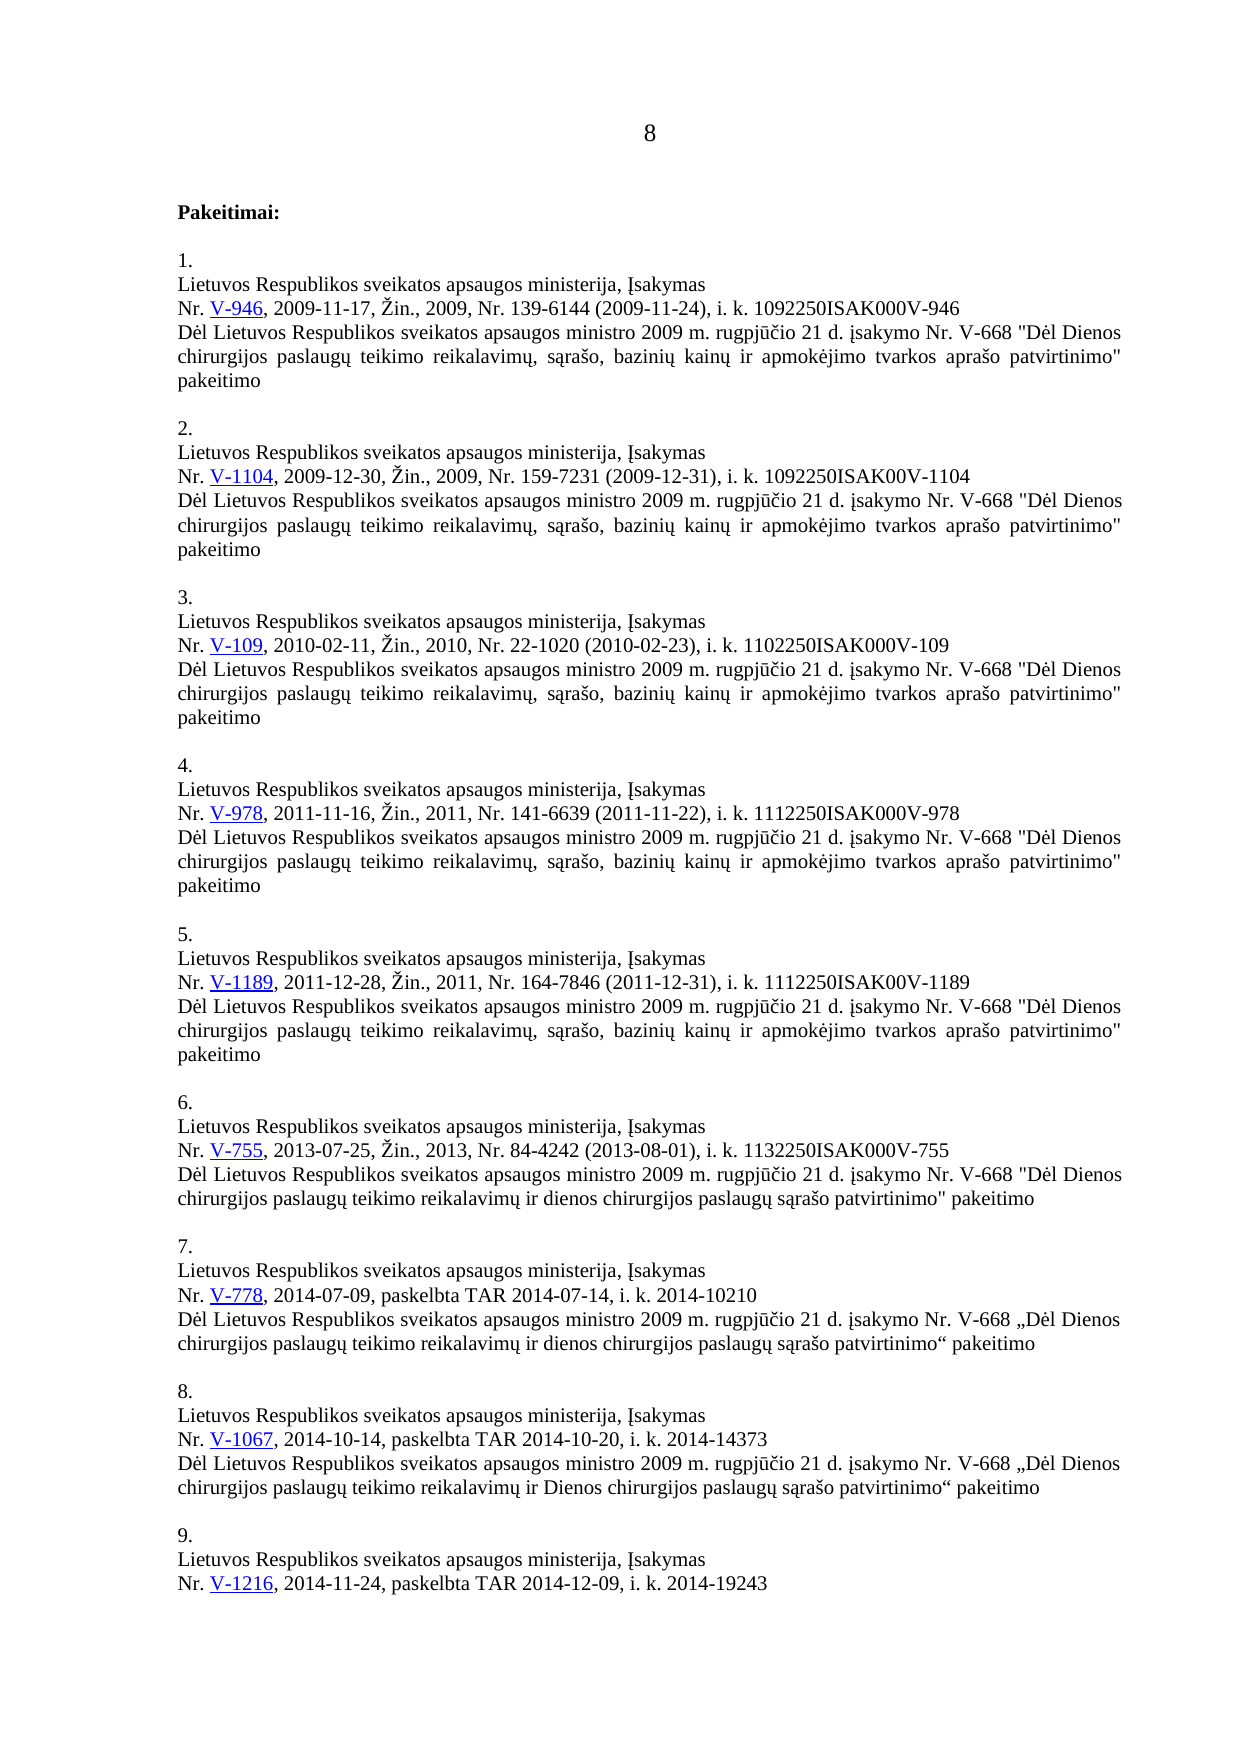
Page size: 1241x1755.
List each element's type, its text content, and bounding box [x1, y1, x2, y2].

text Dėl Lietuvos Respublikos sveikatos apsaugos ministro 2009 m. rugpjūčio 21 d. įsakymo Nr. V-668 "Dėl Dienos chirurgijos paslaugų teikimo reikalavimų, sąrašo, bazinių kainų ir apmokėjimo tvarkos aprašo patvirtinimo" pakeitimo [177, 657, 1122, 729]
text Nr. V-778, 2014-07-09, paskelbta TAR 2014-07-14, i. k. 2014-10210 [177, 1282, 1122, 1307]
text Nr. V-1104, 2009-12-30, Žin., 2009, Nr. 159-7231 (2009-12-31), i. k. 1092250ISAK00V-1104 [177, 464, 1122, 488]
text Nr. V-109, 2010-02-11, Žin., 2010, Nr. 22-1020 (2010-02-23), i. k. 1102250ISAK000V-109 [177, 633, 1122, 657]
text Nr. V-946, 2009-11-17, Žin., 2009, Nr. 139-6144 (2009-11-24), i. k. 1092250ISAK000V-946 [177, 296, 1122, 320]
text Lietuvos Respublikos sveikatos apsaugos ministerija, Įsakymas [177, 1403, 1122, 1427]
text Dėl Lietuvos Respublikos sveikatos apsaugos ministro 2009 m. rugpjūčio 21 d. įsakymo Nr. V-668 "Dėl Dienos chirurgijos paslaugų teikimo reikalavimų ir dienos chirurgijos paslaugų sąrašo patvirtinimo" pakeitimo [177, 1162, 1122, 1210]
text Nr. V-1189, 2011-12-28, Žin., 2011, Nr. 164-7846 (2011-12-31), i. k. 1112250ISAK00V-1189 [177, 970, 1122, 994]
text Pakeitimai: [177, 200, 1122, 224]
text 5. [177, 922, 1122, 946]
text 6. [177, 1090, 1122, 1114]
text Lietuvos Respublikos sveikatos apsaugos ministerija, Įsakymas [177, 272, 1122, 296]
text 7. [177, 1234, 1122, 1258]
text Nr. V-1216, 2014-11-24, paskelbta TAR 2014-12-09, i. k. 2014-19243 [177, 1571, 1122, 1595]
text 8. [177, 1379, 1122, 1403]
text Lietuvos Respublikos sveikatos apsaugos ministerija, Įsakymas [177, 609, 1122, 633]
text 3. [177, 585, 1122, 609]
text Nr. V-755, 2013-07-25, Žin., 2013, Nr. 84-4242 (2013-08-01), i. k. 1132250ISAK000V-755 [177, 1138, 1122, 1162]
text Nr. V-1067, 2014-10-14, paskelbta TAR 2014-10-20, i. k. 2014-14373 [177, 1427, 1122, 1451]
text Lietuvos Respublikos sveikatos apsaugos ministerija, Įsakymas [177, 946, 1122, 970]
text Lietuvos Respublikos sveikatos apsaugos ministerija, Įsakymas [177, 1114, 1122, 1138]
text Dėl Lietuvos Respublikos sveikatos apsaugos ministro 2009 m. rugpjūčio 21 d. įsakymo Nr. V-668 „Dėl Dienos chirurgijos paslaugų teikimo reikalavimų ir Dienos chirurgijos paslaugų sąrašo patvirtinimo“ pakeitimo [177, 1451, 1122, 1499]
text Lietuvos Respublikos sveikatos apsaugos ministerija, Įsakymas [177, 1547, 1122, 1571]
text Dėl Lietuvos Respublikos sveikatos apsaugos ministro 2009 m. rugpjūčio 21 d. įsakymo Nr. V-668 "Dėl Dienos chirurgijos paslaugų teikimo reikalavimų, sąrašo, bazinių kainų ir apmokėjimo tvarkos aprašo patvirtinimo" pakeitimo [177, 825, 1122, 897]
text Dėl Lietuvos Respublikos sveikatos apsaugos ministro 2009 m. rugpjūčio 21 d. įsakymo Nr. V-668 "Dėl Dienos chirurgijos paslaugų teikimo reikalavimų, sąrašo, bazinių kainų ir apmokėjimo tvarkos aprašo patvirtinimo" pakeitimo [177, 320, 1122, 392]
text Dėl Lietuvos Respublikos sveikatos apsaugos ministro 2009 m. rugpjūčio 21 d. įsakymo Nr. V-668 "Dėl Dienos chirurgijos paslaugų teikimo reikalavimų, sąrašo, bazinių kainų ir apmokėjimo tvarkos aprašo patvirtinimo" pakeitimo [177, 994, 1122, 1066]
text Lietuvos Respublikos sveikatos apsaugos ministerija, Įsakymas [177, 440, 1122, 464]
text 1. [177, 248, 1122, 272]
text Nr. V-978, 2011-11-16, Žin., 2011, Nr. 141-6639 (2011-11-22), i. k. 1112250ISAK000V-978 [177, 801, 1122, 825]
text Dėl Lietuvos Respublikos sveikatos apsaugos ministro 2009 m. rugpjūčio 21 d. įsakymo Nr. V-668 „Dėl Dienos chirurgijos paslaugų teikimo reikalavimų ir dienos chirurgijos paslaugų sąrašo patvirtinimo“ pakeitimo [177, 1307, 1122, 1355]
text Lietuvos Respublikos sveikatos apsaugos ministerija, Įsakymas [177, 777, 1122, 801]
text 9. [177, 1523, 1122, 1547]
text 4. [177, 753, 1122, 777]
text Lietuvos Respublikos sveikatos apsaugos ministerija, Įsakymas [177, 1258, 1122, 1282]
text Dėl Lietuvos Respublikos sveikatos apsaugos ministro 2009 m. rugpjūčio 21 d. įsakymo Nr. V-668 "Dėl Dienos chirurgijos paslaugų teikimo reikalavimų, sąrašo, bazinių kainų ir apmokėjimo tvarkos aprašo patvirtinimo" pakeitimo [177, 488, 1122, 561]
text 2. [177, 416, 1122, 440]
